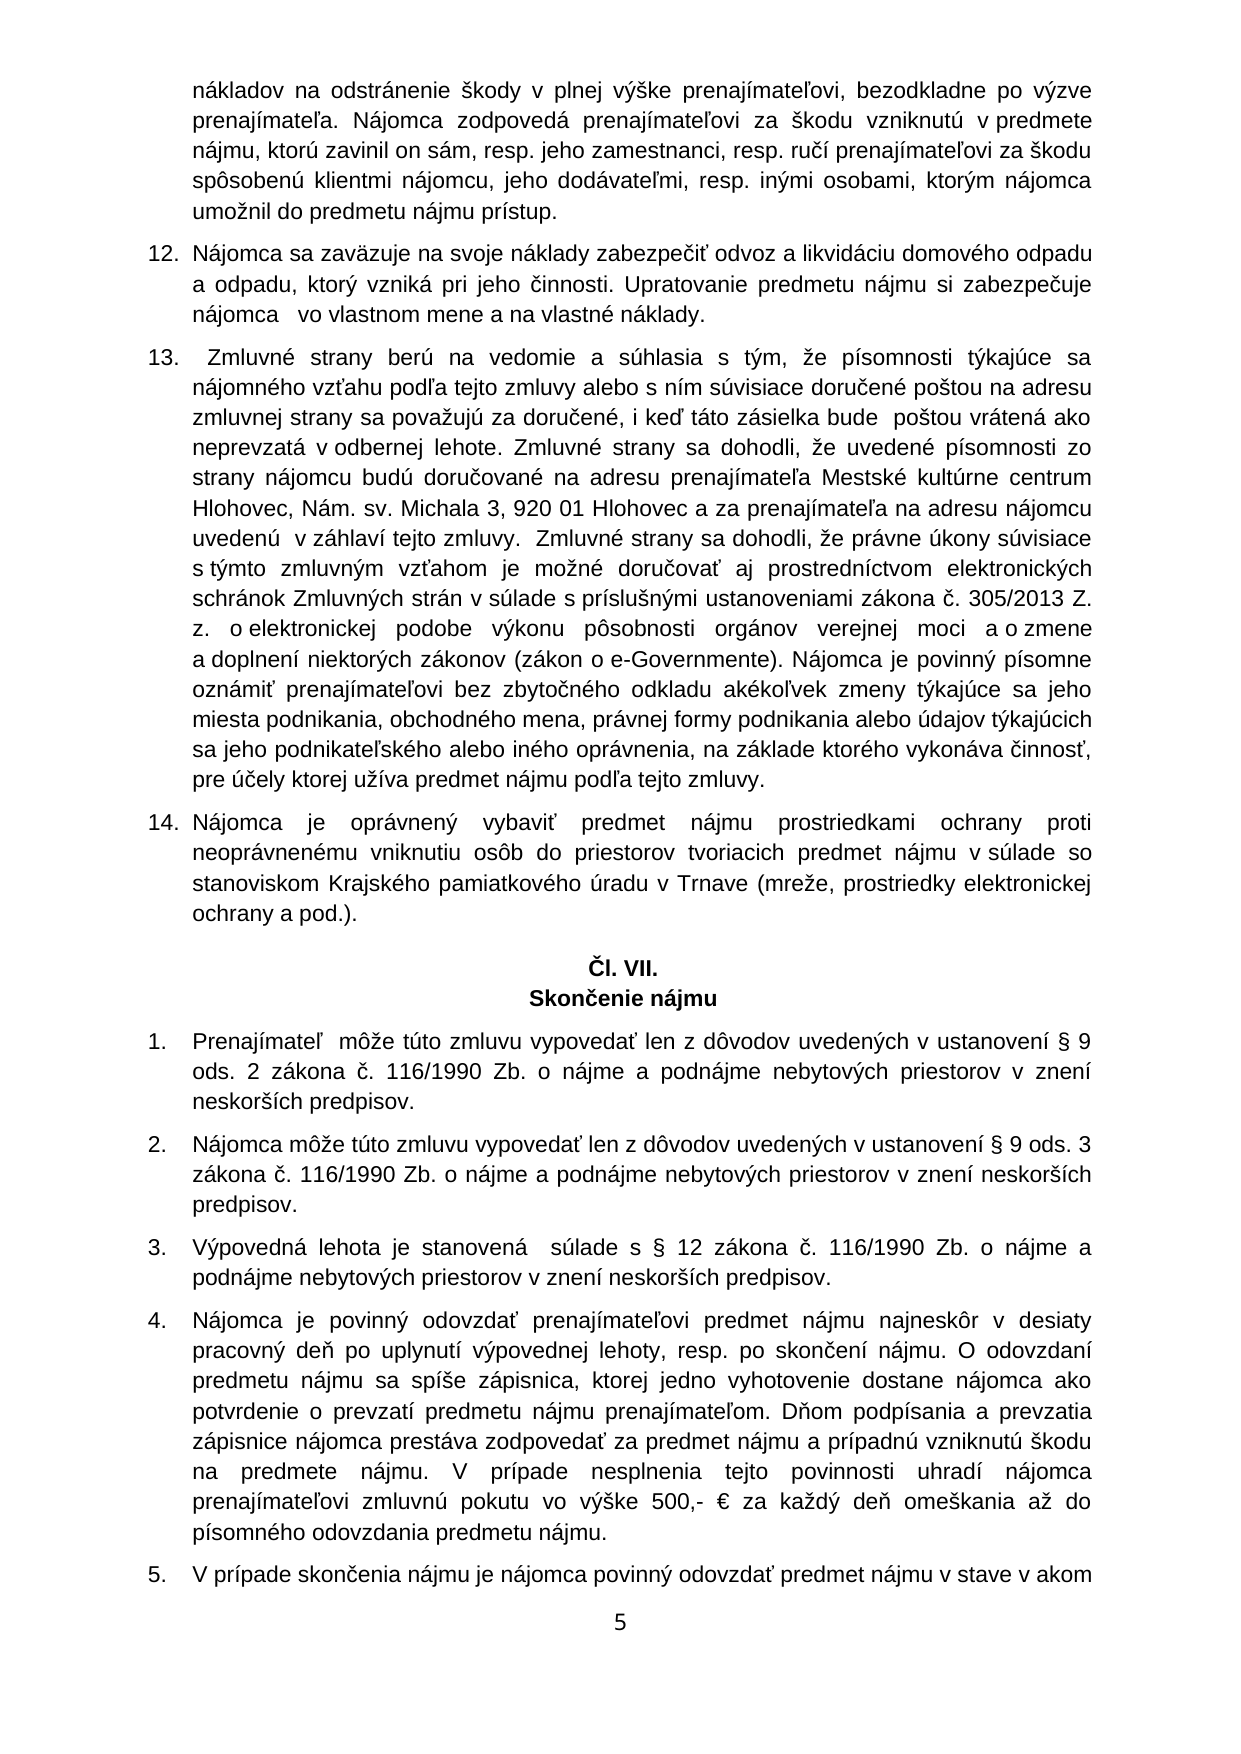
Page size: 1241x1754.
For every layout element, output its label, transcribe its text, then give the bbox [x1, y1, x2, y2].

list Výpovedná lehota je stanovená súlade s § 12 zákona č. 116/1990 Zb. o nájme a podnájme nebytových priestorov v znení neskorších predpisov. [148, 1234, 1092, 1291]
list Nájomca je oprávnený vybaviť predmet nájmu prostriedkami ochrany proti neoprávnenému vniknutiu osôb do priestorov tvoriacich predmet nájmu v súlade so stanoviskom Krajského pamiatkového úradu v Trnave (mreže, prostriedky elektronickej ochrany a pod.). [148, 809, 1092, 926]
text Skončenie nájmu [154, 985, 1092, 1011]
list V prípade skončenia nájmu je nájomca povinný odovzdať predmet nájmu v stave v akom [148, 1561, 1092, 1587]
text Čl. VII. [154, 955, 1092, 981]
list Nájomca sa zaväzuje na svoje náklady zabezpečiť odvoz a likvidáciu domového odpadu a odpadu, ktorý vzniká pri jeho činnosti. Upratovanie predmetu nájmu si zabezpečuje nájomca vo vlastnom mene a na vlastné náklady. [148, 240, 1092, 327]
list Prenajímateľ môže túto zmluvu vypovedať len z dôvodov uvedených v ustanovení § 9 ods. 2 zákona č. 116/1990 Zb. o nájme a podnájme nebytových priestorov v znení neskorších predpisov. [148, 1028, 1092, 1114]
list Zmluvné strany berú na vedomie a súhlasia s tým, že písomnosti týkajúce sa nájomného vzťahu podľa tejto zmluvy alebo s ním súvisiace doručené poštou na adresu zmluvnej strany sa považujú za doručené, i keď táto zásielka bude poštou vrátená ako neprevzatá v odbernej lehote. Zmluvné strany sa dohodli, že uvedené písomnosti zo strany nájomcu budú doručované na adresu prenajímateľa Mestské kultúrne centrum Hlohovec, Nám. sv. Michala 3, 920 01 Hlohovec a za prenajímateľa na adresu nájomcu uvedenú v záhlaví tejto zmluvy. Zmluvné strany sa dohodli, že právne úkony súvisiace s týmto zmluvným vzťahom je možné doručovať aj prostredníctvom elektronických schránok Zmluvných strán v súlade s príslušnými ustanoveniami zákona č. 305/2013 Z. z. o elektronickej podobe výkonu pôsobnosti orgánov verejnej moci a o zmene a doplnení niektorých zákonov (zákon o e-Governmente). Nájomca je povinný písomne oznámiť prenajímateľovi bez zbytočného odkladu akékoľvek zmeny týkajúce sa jeho miesta podnikania, obchodného mena, právnej formy podnikania alebo údajov týkajúcich sa jeho podnikateľského alebo iného oprávnenia, na základe ktorého vykonáva činnosť, pre účely ktorej užíva predmet nájmu podľa tejto zmluvy. [148, 343, 1092, 793]
list Nájomca môže túto zmluvu vypovedať len z dôvodov uvedených v ustanovení § 9 ods. 3 zákona č. 116/1990 Zb. o nájme a podnájme nebytových priestorov v znení neskorších predpisov. [148, 1131, 1092, 1218]
list Nájomca je povinný odovzdať prenajímateľovi predmet nájmu najneskôr v desiaty pracovný deň po uplynutí výpovednej lehoty, resp. po skončení nájmu. O odovzdaní predmetu nájmu sa spíše zápisnica, ktorej jedno vyhotovenie dostane nájomca ako potvrdenie o prevzatí predmetu nájmu prenajímateľom. Dňom podpísania a prevzatia zápisnice nájomca prestáva zodpovedať za predmet nájmu a prípadnú vzniknutú škodu na predmete nájmu. V prípade nesplnenia tejto povinnosti uhradí nájomca prenajímateľovi zmluvnú pokutu vo výške 500,- € za každý deň omeškania až do písomného odovzdania predmetu nájmu. [148, 1307, 1092, 1545]
list nákladov na odstránenie škody v plnej výške prenajímateľovi, bezodkladne po výzve prenajímateľa. Nájomca zodpovedá prenajímateľovi za škodu vzniknutú v predmete nájmu, ktorú zavinil on sám, resp. jeho zamestnanci, resp. ručí prenajímateľovi za škodu spôsobenú klientmi nájomcu, jeho dodávateľmi, resp. inými osobami, ktorým nájomca umožnil do predmetu nájmu prístup. [148, 77, 1092, 224]
